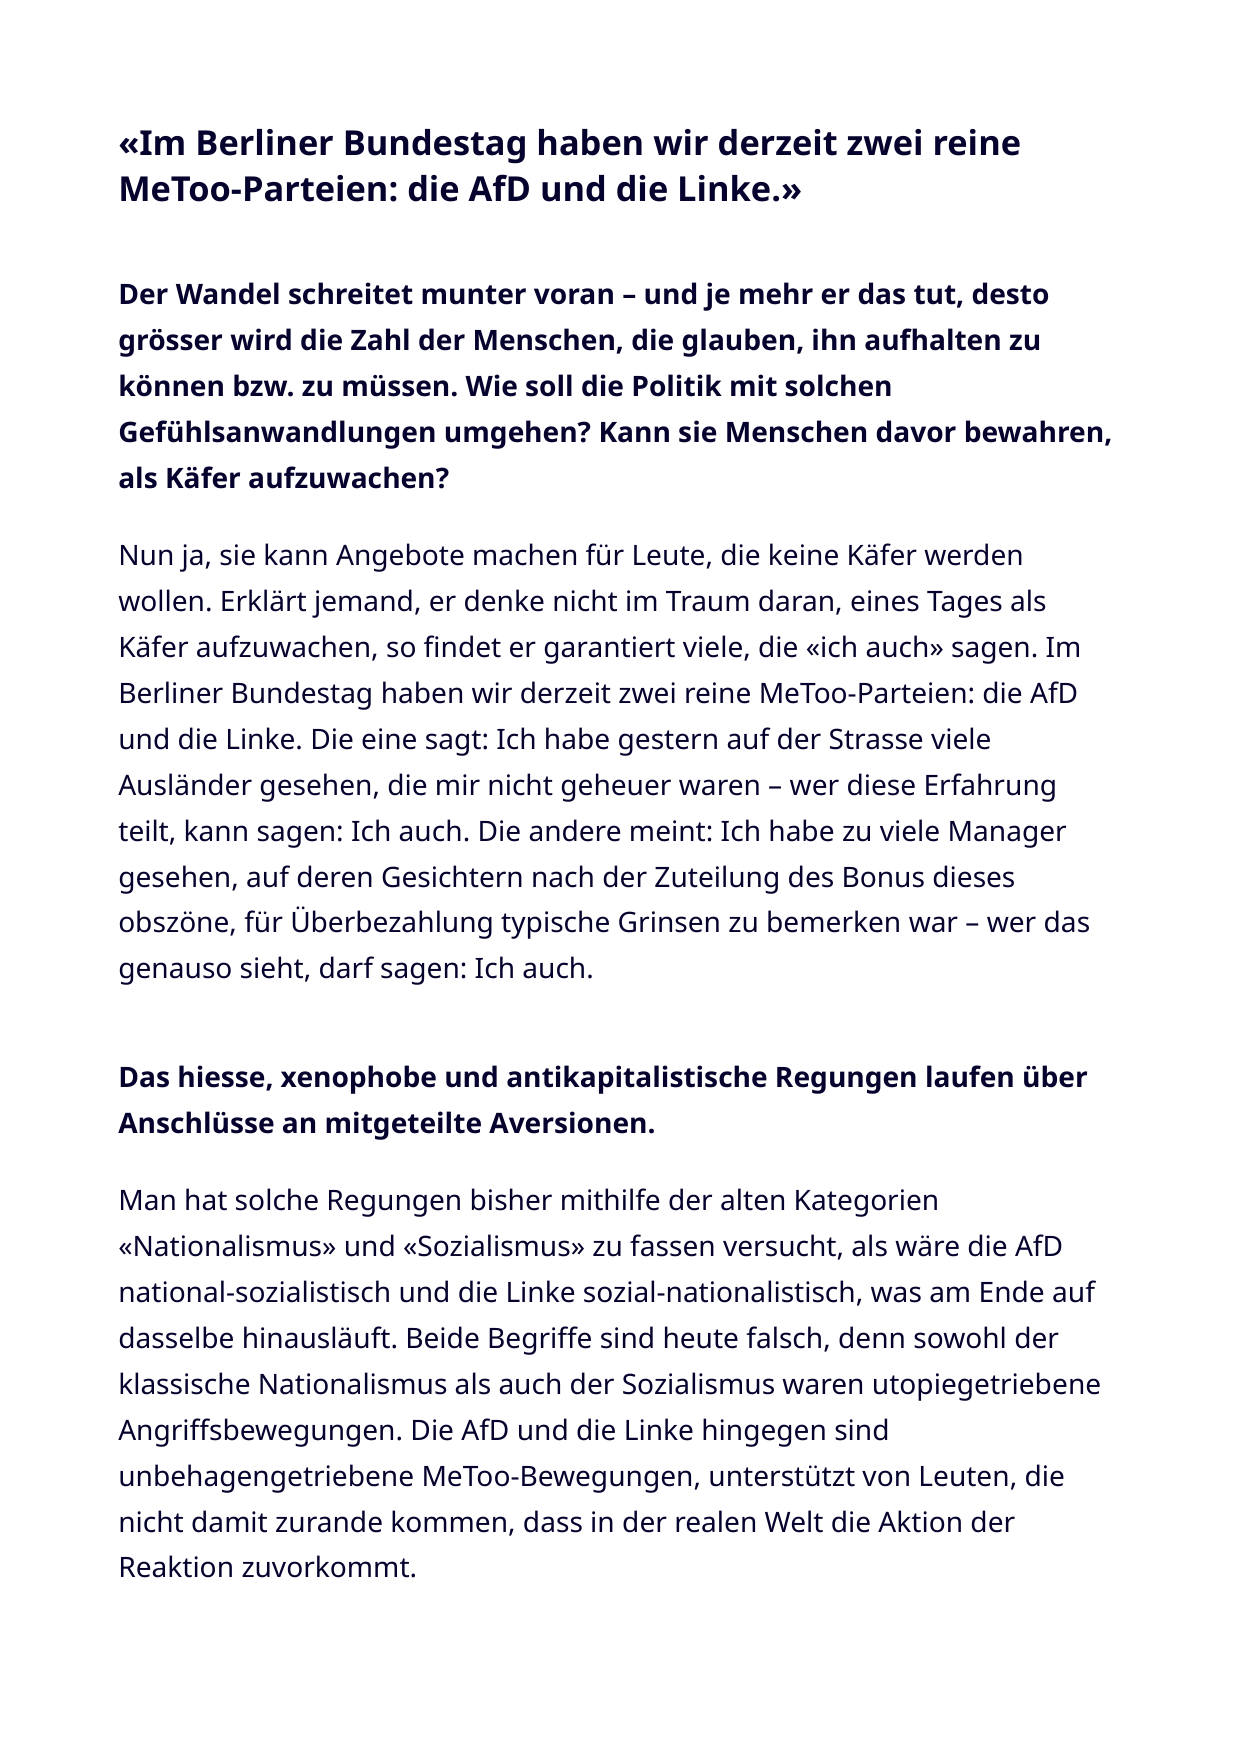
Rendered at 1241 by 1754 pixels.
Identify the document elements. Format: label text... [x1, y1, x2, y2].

text Nun ja, sie kann Angebote machen für Leute, die keine Käfer werden wollen. Erklärt jemand, er denke nicht im Traum daran, eines Tages als Käfer aufzuwachen, so findet er garantiert viele, die «ich auch» sagen. Im Berliner Bundestag haben wir derzeit zwei reine MeToo-Parteien: die AfD und die Linke. Die eine sagt: Ich habe gestern auf der Strasse viele Ausländer gesehen, die mir nicht geheuer waren – wer diese Erfahrung teilt, kann sagen: Ich auch. Die andere meint: Ich habe zu viele Manager gesehen, auf deren Gesichtern nach der Zuteilung des Bonus dieses obszöne, für Überbezahlung typische Grinsen zu bemerken war – wer das genauso sieht, darf sagen: Ich auch. [118, 535, 1122, 987]
text Das hiesse, xenophobe und antikapitalistische Regungen laufen über Anschlüsse an mitgeteilte Aversionen. [118, 1057, 1122, 1141]
text «Im Berliner Bundestag haben wir derzeit zwei reine MeToo-Parteien: die AfD und die Linke.» [118, 118, 1122, 212]
text Man hat solche Regungen bisher mithilfe der alten Kategorien «Nationalismus» und «Sozialismus» zu fassen versucht, als wäre die AfD national-sozialistisch und die Linke sozial-nationalistisch, was am Ende auf dasselbe hinausläuft. Beide Begriffe sind heute falsch, denn sowohl der klassische Nationalismus als auch der Sozialismus waren utopiegetriebene Angriffsbewegungen. Die AfD und die Linke hingegen sind unbehagengetriebene MeToo-Bewegungen, unterstützt von Leuten, die nicht damit zurande kommen, dass in der realen Welt die Aktion der Reaktion zuvorkommt. [118, 1180, 1122, 1586]
text Der Wandel schreitet munter voran – und je mehr er das tut, desto grösser wird die Zahl der Menschen, die glauben, ihn aufhalten zu können bzw. zu müssen. Wie soll die Politik mit solchen Gefühlsanwandlungen umgehen? Kann sie Menschen davor bewahren, als Käfer aufzuwachen? [118, 274, 1122, 496]
